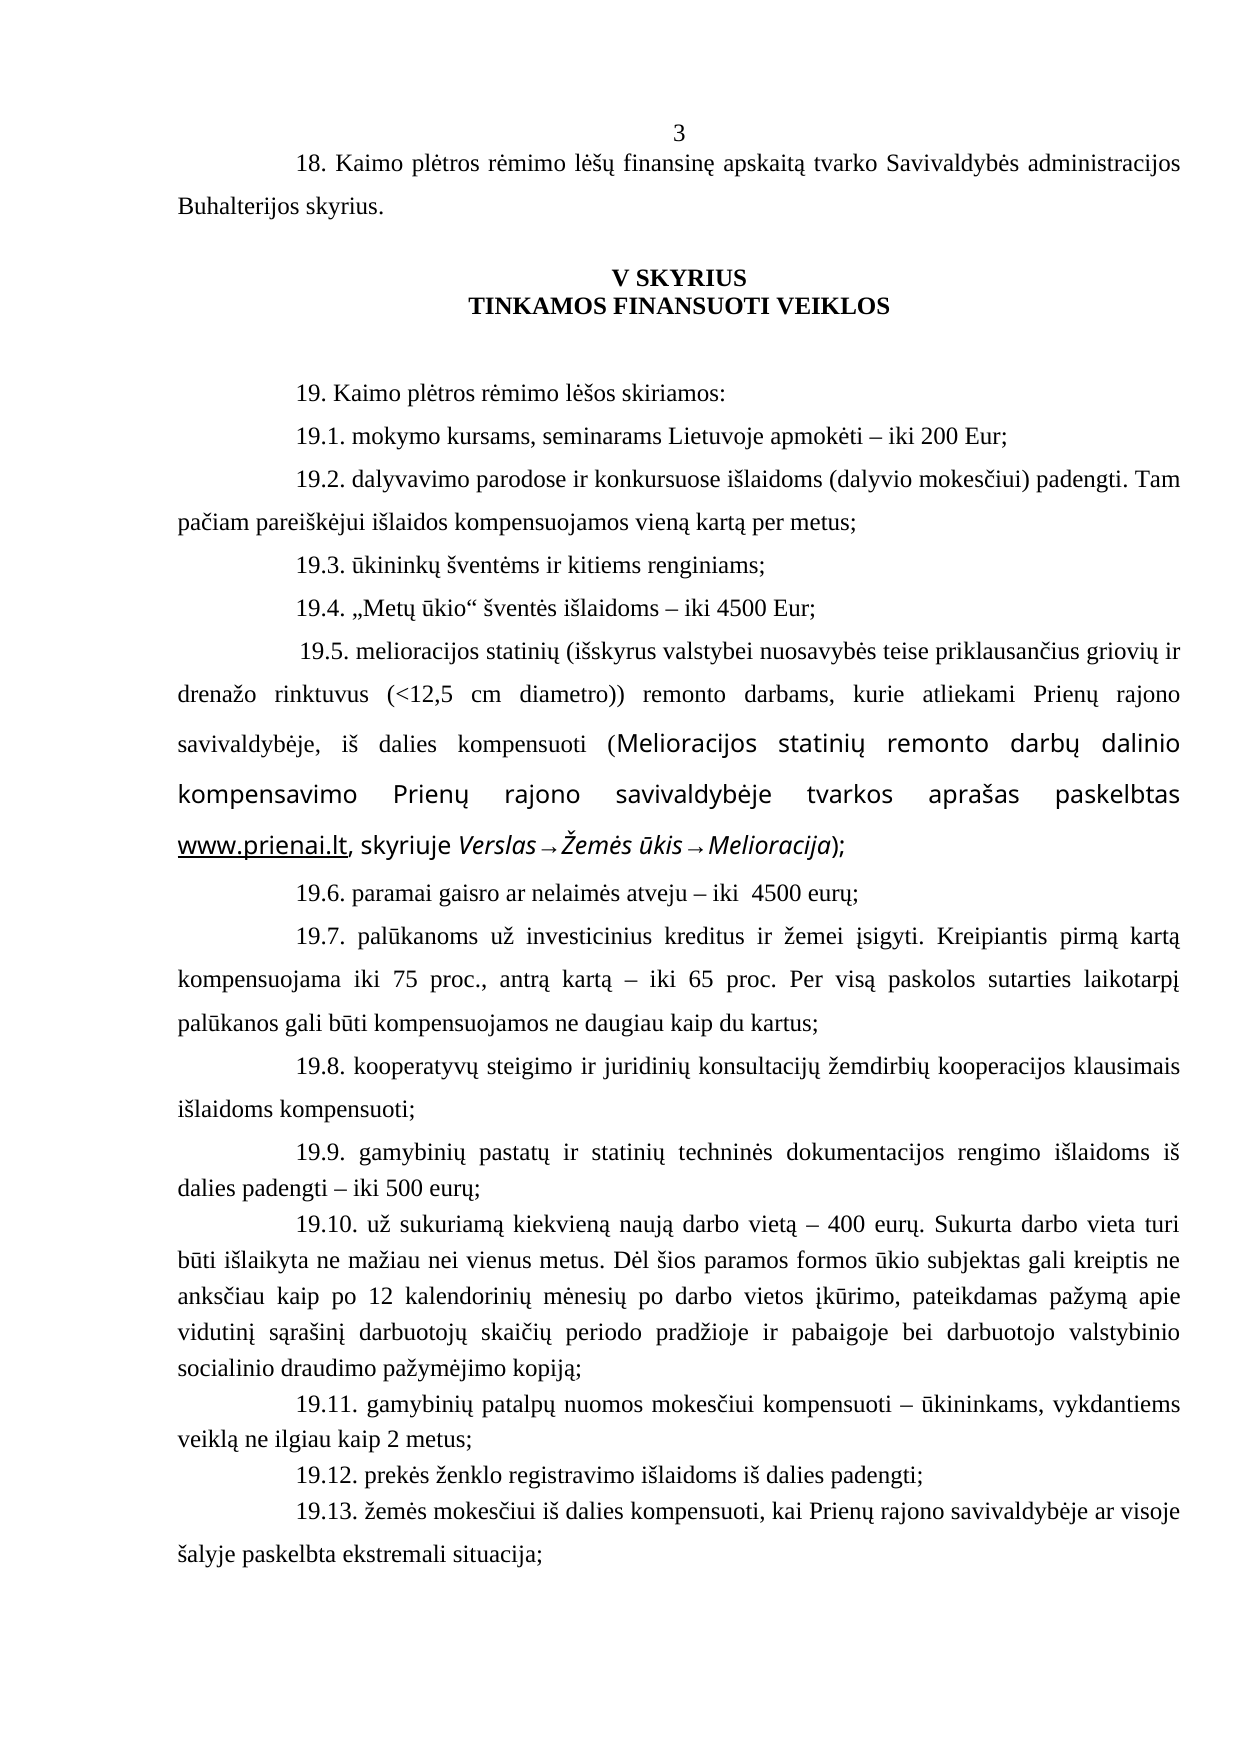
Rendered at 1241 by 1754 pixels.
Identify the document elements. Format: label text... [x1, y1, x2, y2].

text 19.11. gamybinių patalpų nuomos mokesčiui kompensuoti – ūkininkams, vykdantiems veiklą ne ilgiau kaip 2 metus; [177, 1389, 1181, 1453]
text 19.5. melioracijos statinių (išskyrus valstybei nuosavybės teise priklausančius griovių ir drenažo rinktuvus (<12,5 cm diametro)) remonto darbams, kurie atliekami Prienų rajono savivaldybėje, iš dalies kompensuoti (Melioracijos statinių remonto darbų dalinio kompensavimo Prienų rajono savivaldybėje tvarkos aprašas paskelbtas www.prienai.lt, skyriuje Verslas→Žemės ūkis→Melioracija); [177, 636, 1181, 861]
text 18. Kaimo plėtros rėmimo lėšų finansinę apskaitą tvarko Savivaldybės administracijos Buhalterijos skyrius. [177, 148, 1181, 219]
text 19. Kaimo plėtros rėmimo lėšos skiriamos: [177, 378, 1181, 406]
text 19.10. už sukuriamą kiekvieną naują darbo vietą – 400 eurų. Sukurta darbo vieta turi būti išlaikyta ne mažiau nei vienus metus. Dėl šios paramos formos ūkio subjektas gali kreiptis ne anksčiau kaip po 12 kalendorinių mėnesių po darbo vietos įkūrimo, pateikdamas pažymą apie vidutinį sąrašinį darbuotojų skaičių periodo pradžioje ir pabaigoje bei darbuotojo valstybinio socialinio draudimo pažymėjimo kopiją; [177, 1209, 1181, 1381]
text 19.1. mokymo kursams, seminarams Lietuvoje apmokėti – iki 200 Eur; [177, 421, 1181, 449]
text 19.9. gamybinių pastatų ir statinių techninės dokumentacijos rengimo išlaidoms iš dalies padengti – iki 500 eurų; [177, 1137, 1181, 1202]
text 19.12. prekės ženklo registravimo išlaidoms iš dalies padengti; [177, 1461, 1181, 1489]
text 19.6. paramai gaisro ar nelaimės atveju – iki 4500 eurų; [177, 878, 1181, 907]
text 19.13. žemės mokesčiui iš dalies kompensuoti, kai Prienų rajono savivaldybėje ar visoje šalyje paskelbta ekstremali situacija; [177, 1496, 1181, 1568]
text 19.7. palūkanoms už investicinius kreditus ir žemei įsigyti. Kreipiantis pirmą kartą kompensuojama iki 75 proc., antrą kartą – iki 65 proc. Per visą paskolos sutarties laikotarpį palūkanos gali būti kompensuojamos ne daugiau kaip du kartus; [177, 921, 1181, 1036]
text V SKYRIUS [177, 263, 1181, 291]
text TINKAMOS FINANSUOTI VEIKLOS [177, 291, 1181, 320]
text 19.2. dalyvavimo parodose ir konkursuose išlaidoms (dalyvio mokesčiui) padengti. Tam pačiam pareiškėjui išlaidos kompensuojamos vieną kartą per metus; [177, 464, 1181, 536]
text 19.4. „Metų ūkio“ šventės išlaidoms – iki 4500 Eur; [177, 593, 1181, 622]
text 19.8. kooperatyvų steigimo ir juridinių konsultacijų žemdirbių kooperacijos klausimais išlaidoms kompensuoti; [177, 1051, 1181, 1123]
text 19.3. ūkininkų šventėms ir kitiems renginiams; [177, 550, 1181, 579]
